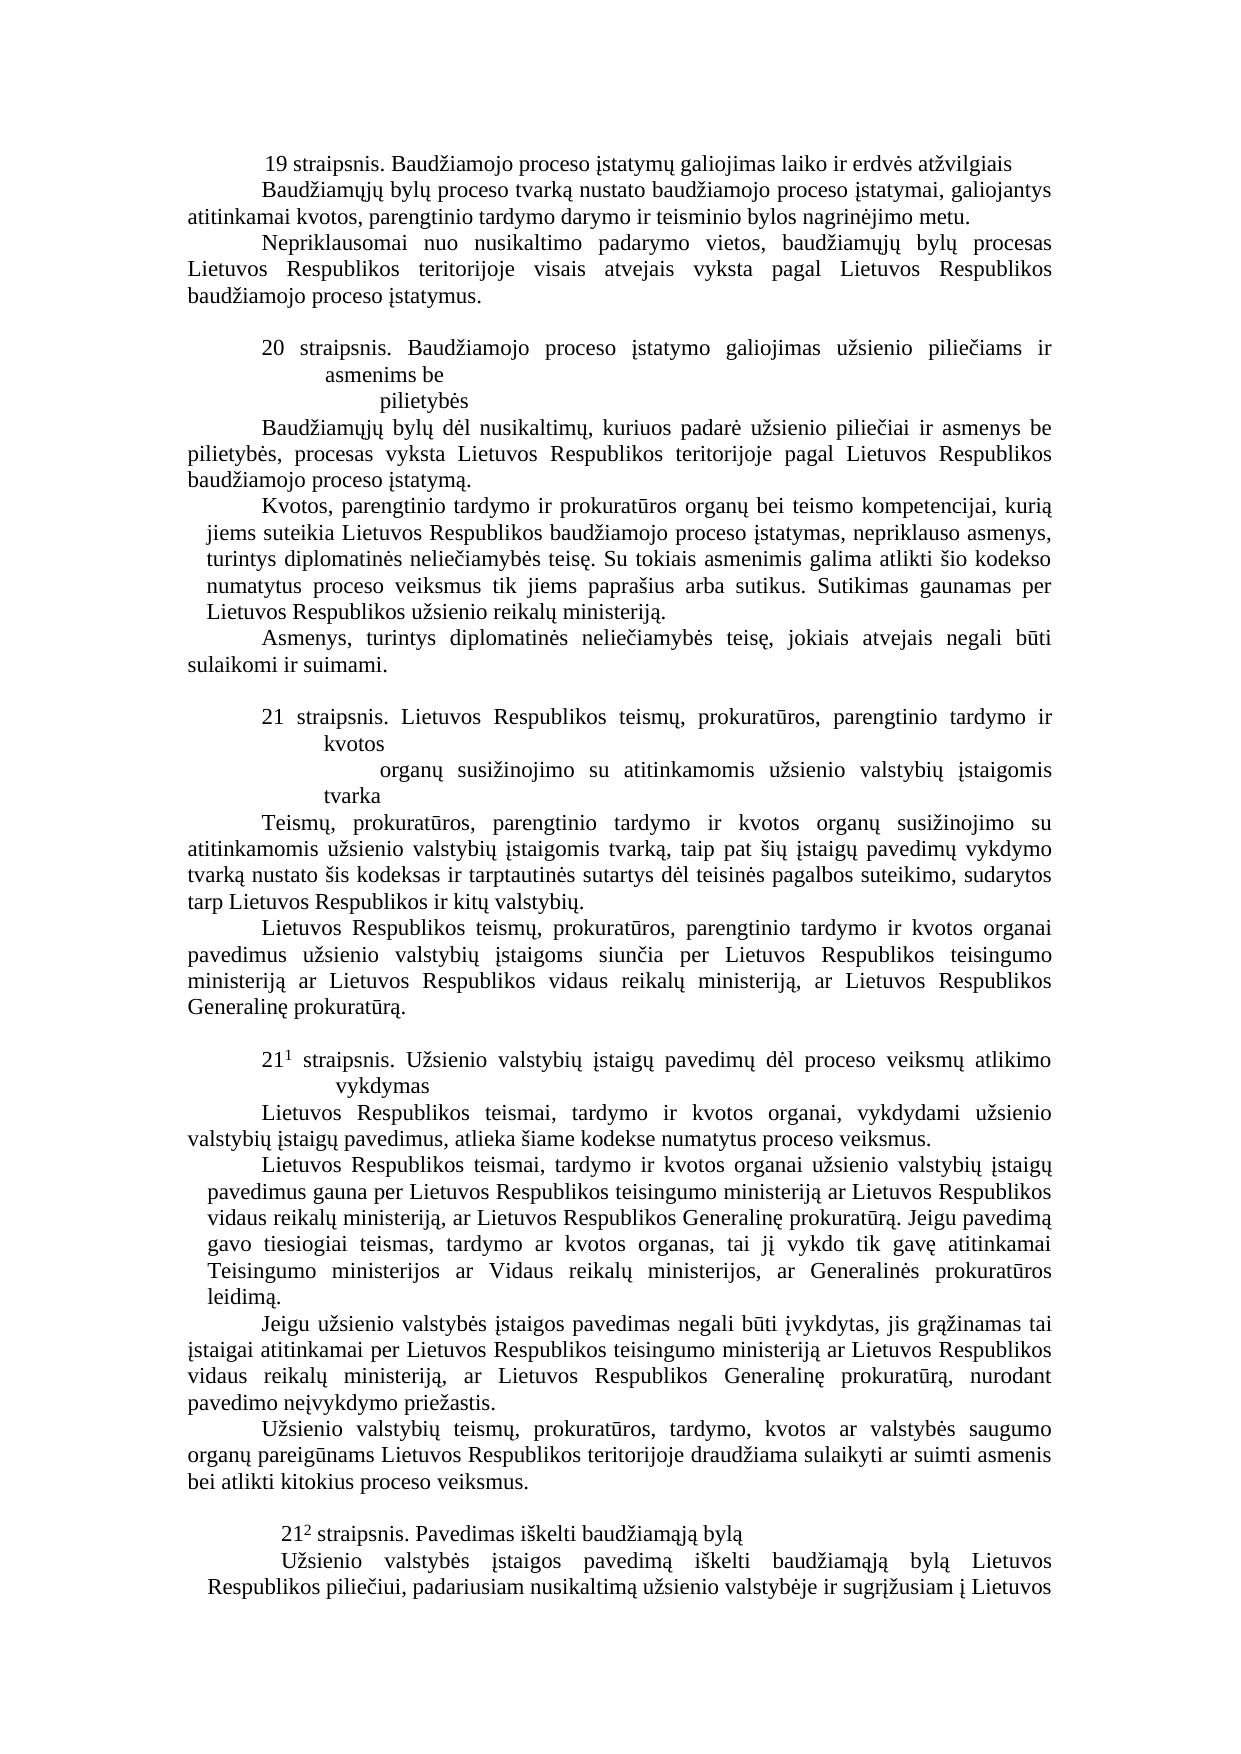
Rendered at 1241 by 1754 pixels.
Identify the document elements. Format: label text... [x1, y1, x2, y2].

text Lietuvos Respublikos teismai, tardymo ir kvotos organai, vykdydami užsienio valstybių įstaigų pavedimus, atlieka šiame kodekse numatytus proceso veiksmus. [187, 1099, 1053, 1151]
text Kvotos, parengtinio tardymo ir prokuratūros organų bei teismo kompetencijai, kurią jiems suteikia Lietuvos Respublikos baudžiamojo proceso įstatymas, nepriklauso asmenys, turintys diplomatinės neliečiamybės teisę. Su tokiais asmenimis galima atlikti šio kodekso numatytus proceso veiksmus tik jiems paprašius arba sutikus. Sutikimas gaunamas per Lietuvos Respublikos užsienio reikalų ministeriją. [206, 493, 1053, 624]
text Baudžiamųjų bylų dėl nusikaltimų, kuriuos padarė užsienio piliečiai ir asmenys be pilietybės, procesas vyksta Lietuvos Respublikos teritorijoje pagal Lietuvos Respublikos baudžiamojo proceso įstatymą. [187, 413, 1053, 493]
text 212 straipsnis. Pavedimas iškelti baudžiamąją bylą [207, 1520, 1053, 1547]
text Nepriklausomai nuo nusikaltimo padarymo vietos, baudžiamųjų bylų procesas Lietuvos Respublikos teritorijoje visais atvejais vyksta pagal Lietuvos Respublikos baudžiamojo proceso įstatymus. [187, 229, 1053, 308]
text Lietuvos Respublikos teismai, tardymo ir kvotos organai užsienio valstybių įstaigų pavedimus gauna per Lietuvos Respublikos teisingumo ministeriją ar Lietuvos Respublikos vidaus reikalų ministeriją, ar Lietuvos Respublikos Generalinę prokuratūrą. Jeigu pavedimą gavo tiesiogiai teismas, tardymo ar kvotos organas, tai jį vykdo tik gavę atitinkamai Teisingumo ministerijos ar Vidaus reikalų ministerijos, ar Generalinės prokuratūros leidimą. [207, 1151, 1053, 1309]
text 20 straipsnis. Baudžiamojo proceso įstatymo galiojimas užsienio piliečiams ir asmenims be [261, 334, 1053, 387]
text Užsienio valstybės įstaigos pavedimą iškelti baudžiamąją bylą Lietuvos Respublikos piliečiui, padariusiam nusikaltimą užsienio valstybėje ir sugrįžusiam į Lietuvos [207, 1547, 1053, 1599]
text 19 straipsnis. Baudžiamojo proceso įstatymų galiojimas laiko ir erdvės atžvilgiais [209, 150, 1053, 176]
text organų susižinojimo su atitinkamomis užsienio valstybių įstaigomis tvarka [323, 756, 1053, 809]
text Teismų, prokuratūros, parengtinio tardymo ir kvotos organų susižinojimo su atitinkamomis užsienio valstybių įstaigomis tvarką, taip pat šių įstaigų pavedimų vykdymo tvarką nustato šis kodeksas ir tarptautinės sutartys dėl teisinės pagalbos suteikimo, sudarytos tarp Lietuvos Respublikos ir kitų valstybių. [187, 809, 1053, 914]
text Lietuvos Respublikos teismų, prokuratūros, parengtinio tardymo ir kvotos organai pavedimus užsienio valstybių įstaigoms siunčia per Lietuvos Respublikos teisingumo ministeriją ar Lietuvos Respublikos vidaus reikalų ministeriją, ar Lietuvos Respublikos Generalinę prokuratūrą. [187, 914, 1053, 1020]
text 211 straipsnis. Užsienio valstybių įstaigų pavedimų dėl proceso veiksmų atlikimo vykdymas [261, 1046, 1053, 1099]
text Užsienio valstybių teismų, prokuratūros, tardymo, kvotos ar valstybės saugumo organų pareigūnams Lietuvos Respublikos teritorijoje draudžiama sulaikyti ar suimti asmenis bei atlikti kitokius proceso veiksmus. [187, 1415, 1053, 1494]
text pilietybės [325, 387, 1053, 413]
text Asmenys, turintys diplomatinės neliečiamybės teisę, jokiais atvejais negali būti sulaikomi ir suimami. [187, 624, 1053, 677]
text Jeigu užsienio valstybės įstaigos pavedimas negali būti įvykdytas, jis grąžinamas tai įstaigai atitinkamai per Lietuvos Respublikos teisingumo ministeriją ar Lietuvos Respublikos vidaus reikalų ministeriją, ar Lietuvos Respublikos Generalinę prokuratūrą, nurodant pavedimo neįvykdymo priežastis. [187, 1309, 1053, 1415]
text 21 straipsnis. Lietuvos Respublikos teismų, prokuratūros, parengtinio tardymo ir kvotos [261, 703, 1053, 756]
text Baudžiamųjų bylų proceso tvarką nustato baudžiamojo proceso įstatymai, galiojantys atitinkamai kvotos, parengtinio tardymo darymo ir teisminio bylos nagrinėjimo metu. [187, 176, 1053, 229]
